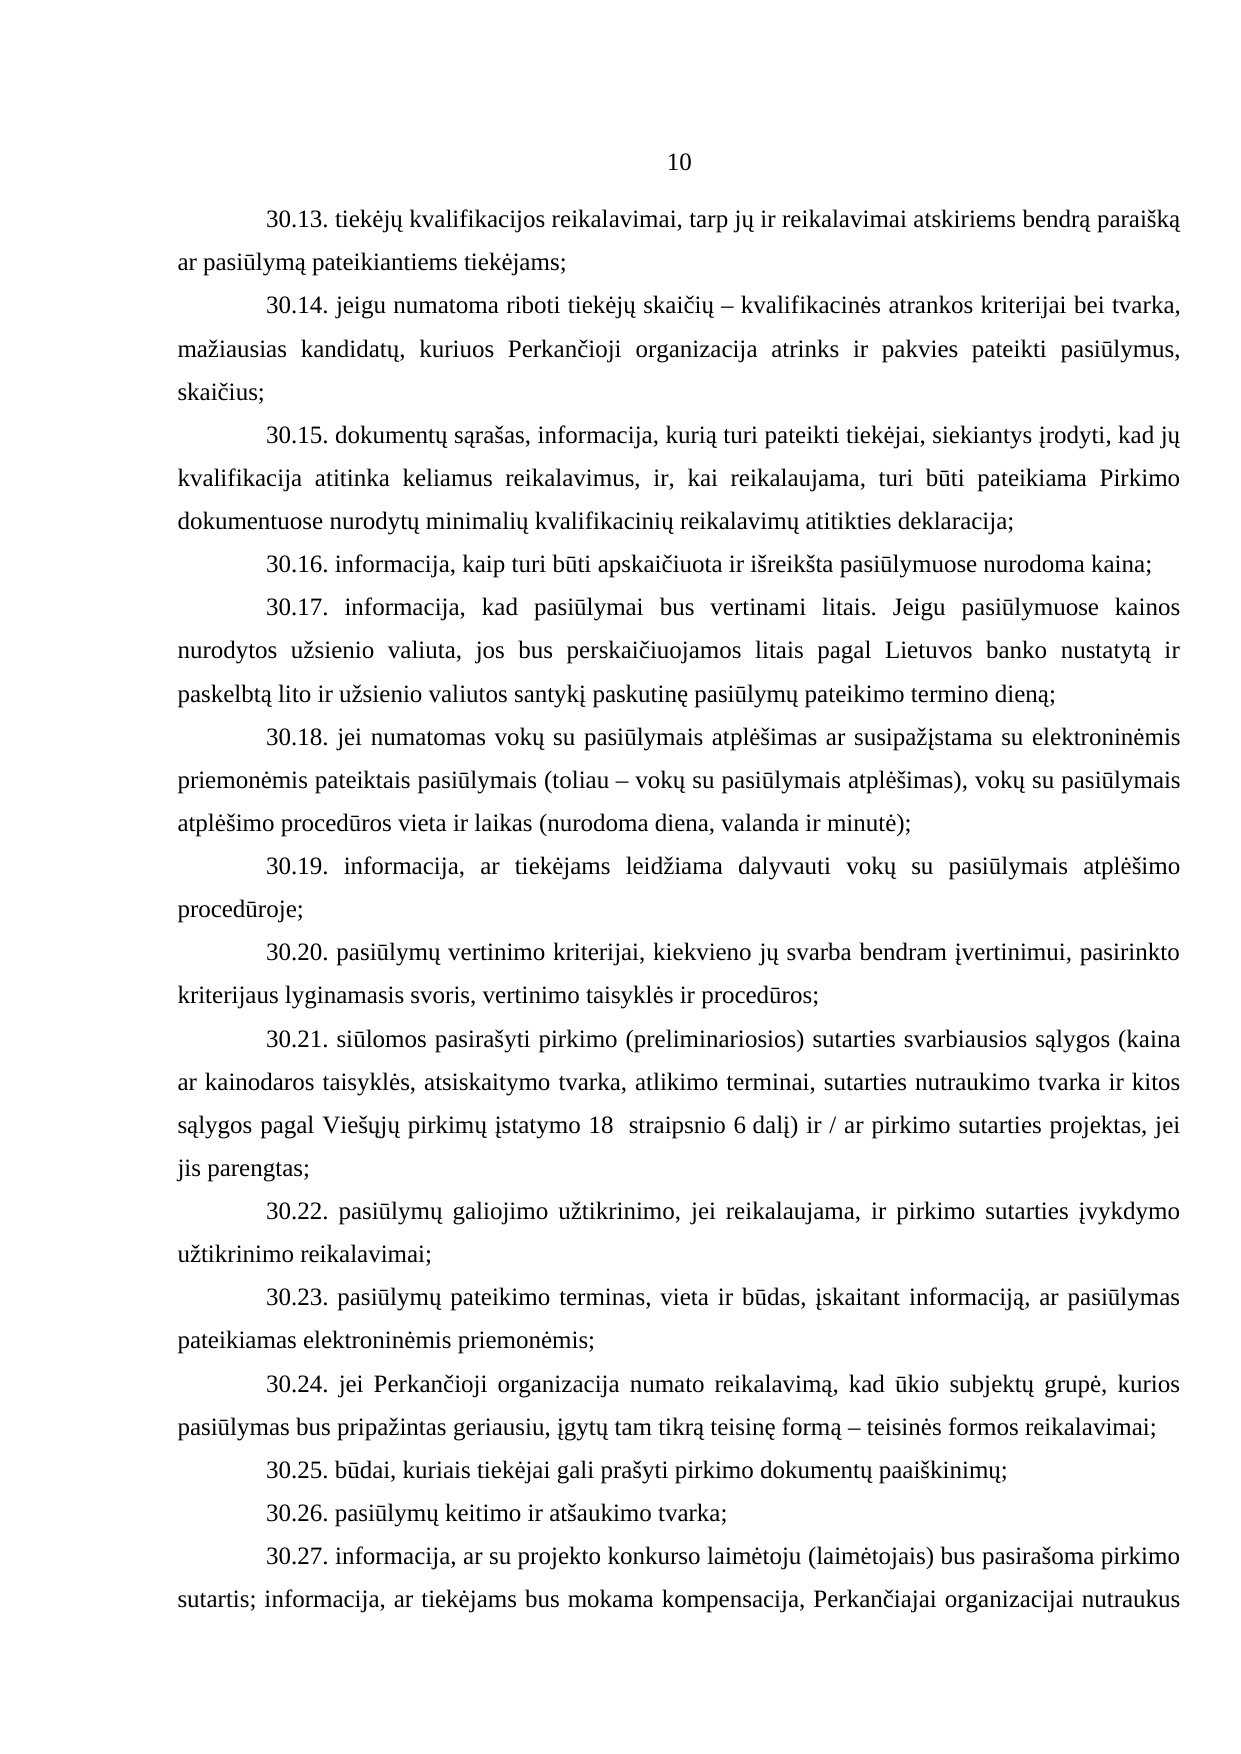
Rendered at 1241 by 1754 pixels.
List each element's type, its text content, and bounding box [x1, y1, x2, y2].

text 30.22. pasiūlymų galiojimo užtikrinimo, jei reikalaujama, ir pirkimo sutarties įvykdymo užtikrinimo reikalavimai; [177, 1196, 1181, 1268]
text 30.20. pasiūlymų vertinimo kriterijai, kiekvieno jų svarba bendram įvertinimui, pasirinkto kriterijaus lyginamasis svoris, vertinimo taisyklės ir procedūros; [177, 937, 1181, 1009]
text 30.18. jei numatomas vokų su pasiūlymais atplėšimas ar susipažįstama su elektroninėmis priemonėmis pateiktais pasiūlymais (toliau – vokų su pasiūlymais atplėšimas), vokų su pasiūlymais atplėšimo procedūros vieta ir laikas (nurodoma diena, valanda ir minutė); [177, 722, 1181, 837]
text 30.13. tiekėjų kvalifikacijos reikalavimai, tarp jų ir reikalavimai atskiriems bendrą paraišką ar pasiūlymą pateikiantiems tiekėjams; [177, 204, 1181, 276]
text 30.21. siūlomos pasirašyti pirkimo (preliminariosios) sutarties svarbiausios sąlygos (kaina ar kainodaros taisyklės, atsiskaitymo tvarka, atlikimo terminai, sutarties nutraukimo tvarka ir kitos sąlygos pagal Viešųjų pirkimų įstatymo 18 straipsnio 6 dalį) ir / ar pirkimo sutarties projektas, jei jis parengtas; [177, 1024, 1181, 1182]
text 30.19. informacija, ar tiekėjams leidžiama dalyvauti vokų su pasiūlymais atplėšimo procedūroje; [177, 851, 1181, 923]
text 30.17. informacija, kad pasiūlymai bus vertinami litais. Jeigu pasiūlymuose kainos nurodytos užsienio valiuta, jos bus perskaičiuojamos litais pagal Lietuvos banko nustatytą ir paskelbtą lito ir užsienio valiutos santykį paskutinę pasiūlymų pateikimo termino dieną; [177, 592, 1181, 707]
text 30.23. pasiūlymų pateikimo terminas, vieta ir būdas, įskaitant informaciją, ar pasiūlymas pateikiamas elektroninėmis priemonėmis; [177, 1282, 1181, 1354]
text 30.26. pasiūlymų keitimo ir atšaukimo tvarka; [177, 1498, 1181, 1527]
text 30.24. jei Perkančioji organizacija numato reikalavimą, kad ūkio subjektų grupė, kurios pasiūlymas bus pripažintas geriausiu, įgytų tam tikrą teisinę formą – teisinės formos reikalavimai; [177, 1369, 1181, 1441]
text 30.27. informacija, ar su projekto konkurso laimėtoju (laimėtojais) bus pasirašoma pirkimo sutartis; informacija, ar tiekėjams bus mokama kompensacija, Perkančiajai organizacijai nutraukus [177, 1541, 1181, 1613]
text 30.16. informacija, kaip turi būti apskaičiuota ir išreikšta pasiūlymuose nurodoma kaina; [177, 549, 1181, 578]
text 30.25. būdai, kuriais tiekėjai gali prašyti pirkimo dokumentų paaiškinimų; [177, 1455, 1181, 1484]
text 30.15. dokumentų sąrašas, informacija, kurią turi pateikti tiekėjai, siekiantys įrodyti, kad jų kvalifikacija atitinka keliamus reikalavimus, ir, kai reikalaujama, turi būti pateikiama Pirkimo dokumentuose nurodytų minimalių kvalifikacinių reikalavimų atitikties deklaracija; [177, 420, 1181, 535]
text 30.14. jeigu numatoma riboti tiekėjų skaičių – kvalifikacinės atrankos kriterijai bei tvarka, mažiausias kandidatų, kuriuos Perkančioji organizacija atrinks ir pakvies pateikti pasiūlymus, skaičius; [177, 291, 1181, 406]
